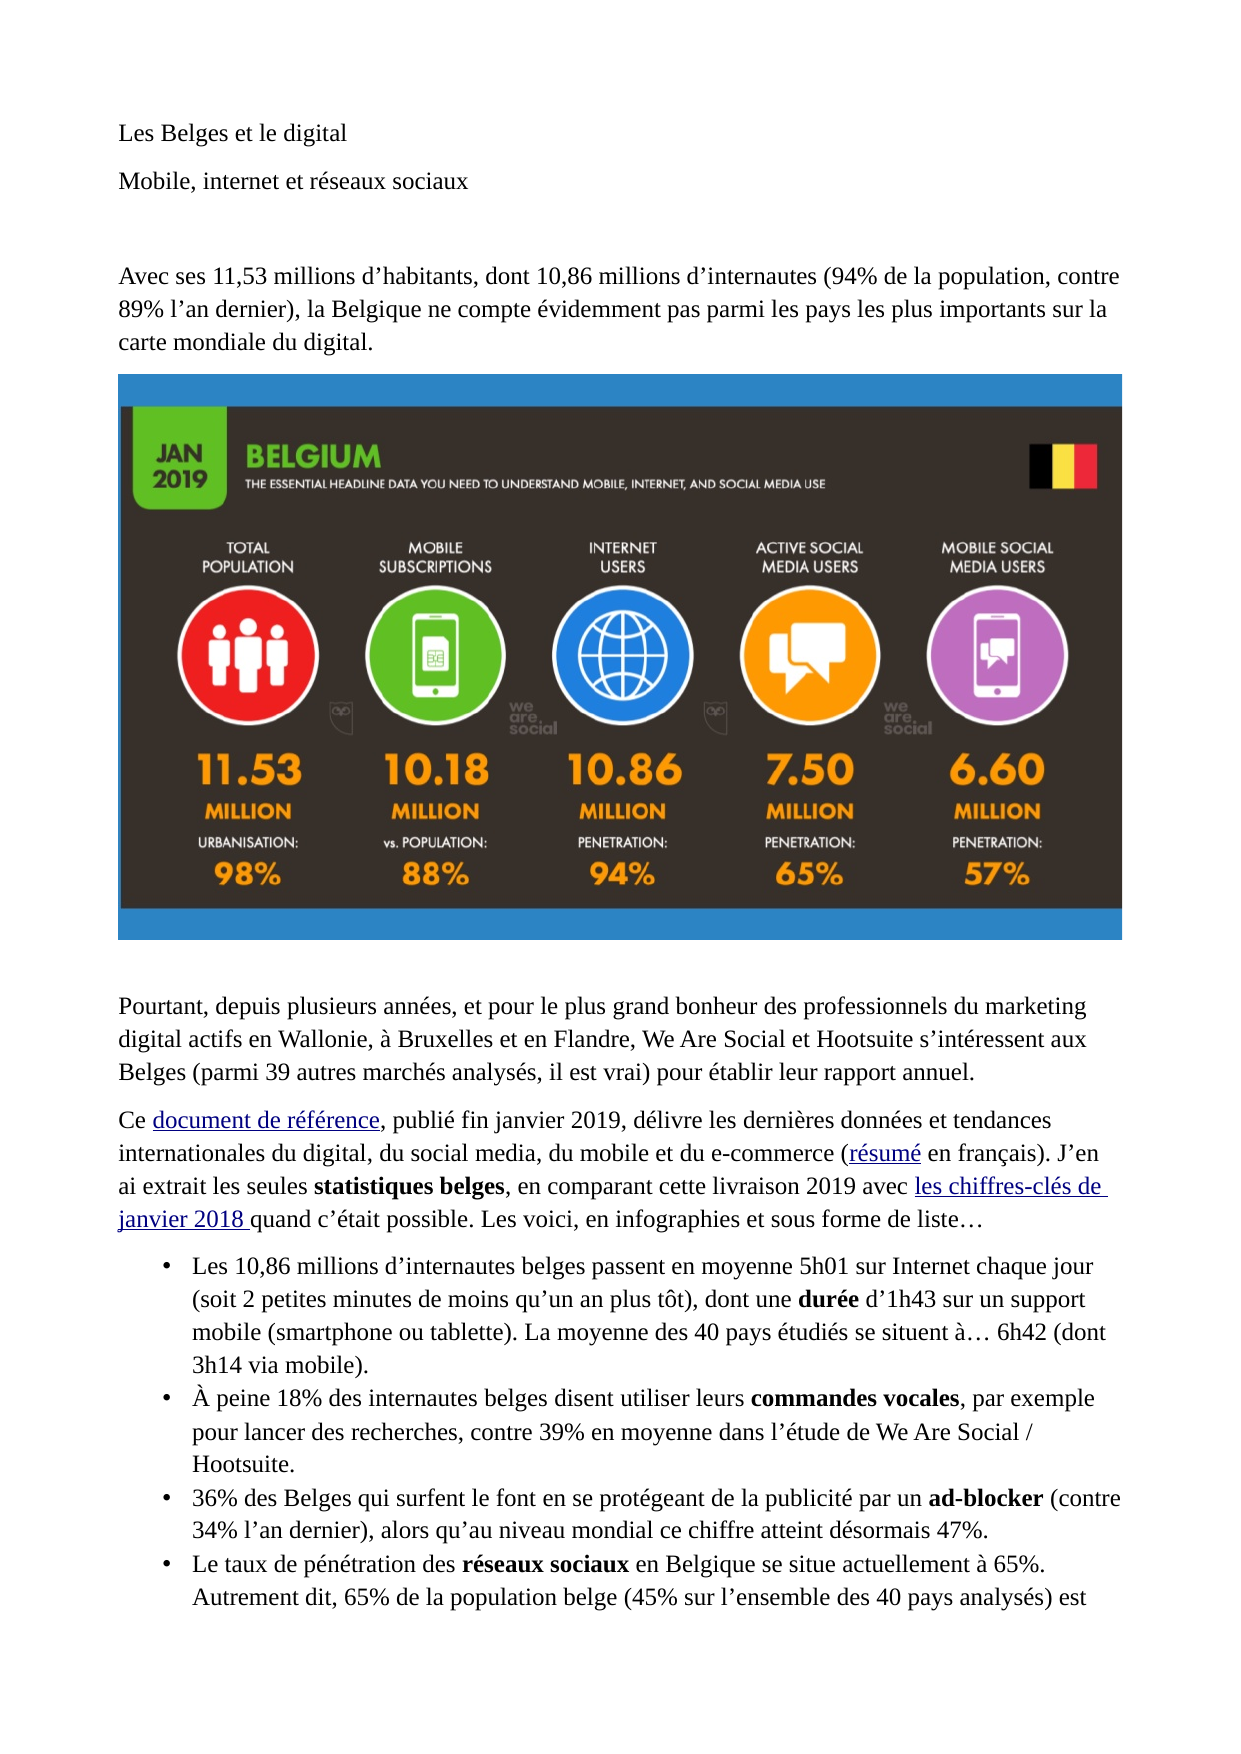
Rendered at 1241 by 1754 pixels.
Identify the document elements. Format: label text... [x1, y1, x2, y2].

list Les 10,86 millions d’internautes belges passent en moyenne 5h01 sur Internet chaque jour (soit 2 petites minutes de moins qu’un an plus tôt), dont une durée d’1h43 sur un support mobile (smartphone ou tablette). La moyenne des 40 pays étudiés se situent à… 6h42 (dont 3h14 via mobile). [162, 1251, 1122, 1379]
text Mobile, internet et réseaux sociaux [118, 166, 1122, 194]
text Pourtant, depuis plusieurs années, et pour le plus grand bonheur des professionnels du marketing digital actifs en Wallonie, à Bruxelles et en Flandre, We Are Social et Hootsuite s’intéressent aux Belges (parmi 39 autres marchés analysés, il est vrai) pour établir leur rapport annuel. [118, 991, 1122, 1086]
text Ce document de référence, publié fin janvier 2019, délivre les dernières données et tendances internationales du digital, du social media, du mobile et du e-commerce (résumé en français). J’en ai extrait les seules statistiques belges, en comparant cette livraison 2019 avec les chiffres-clés de janvier 2018 quand c’était possible. Les voici, en infographies et sous forme de liste… [118, 1105, 1122, 1233]
text Avec ses 11,53 millions d’habitants, dont 10,86 millions d’internautes (94% de la population, contre 89% l’an dernier), la Belgique ne compte évidemment pas parmi les pays les plus importants sur la carte mondiale du digital. [118, 261, 1122, 356]
list 36% des Belges qui surfent le font en se protégeant de la publicité par un ad-blocker (contre 34% l’an dernier), alors qu’au niveau mondial ce chiffre atteint désormais 47%. [162, 1483, 1122, 1544]
list Le taux de pénétration des réseaux sociaux en Belgique se situe actuellement à 65%. Autrement dit, 65% de la population belge (45% sur l’ensemble des 40 pays analysés) est [162, 1549, 1122, 1610]
list À peine 18% des internautes belges disent utiliser leurs commandes vocales, par exemple pour lancer des recherches, contre 39% en moyenne dans l’étude de We Are Social / Hootsuite. [162, 1383, 1122, 1478]
text Les Belges et le digital [118, 118, 1122, 147]
